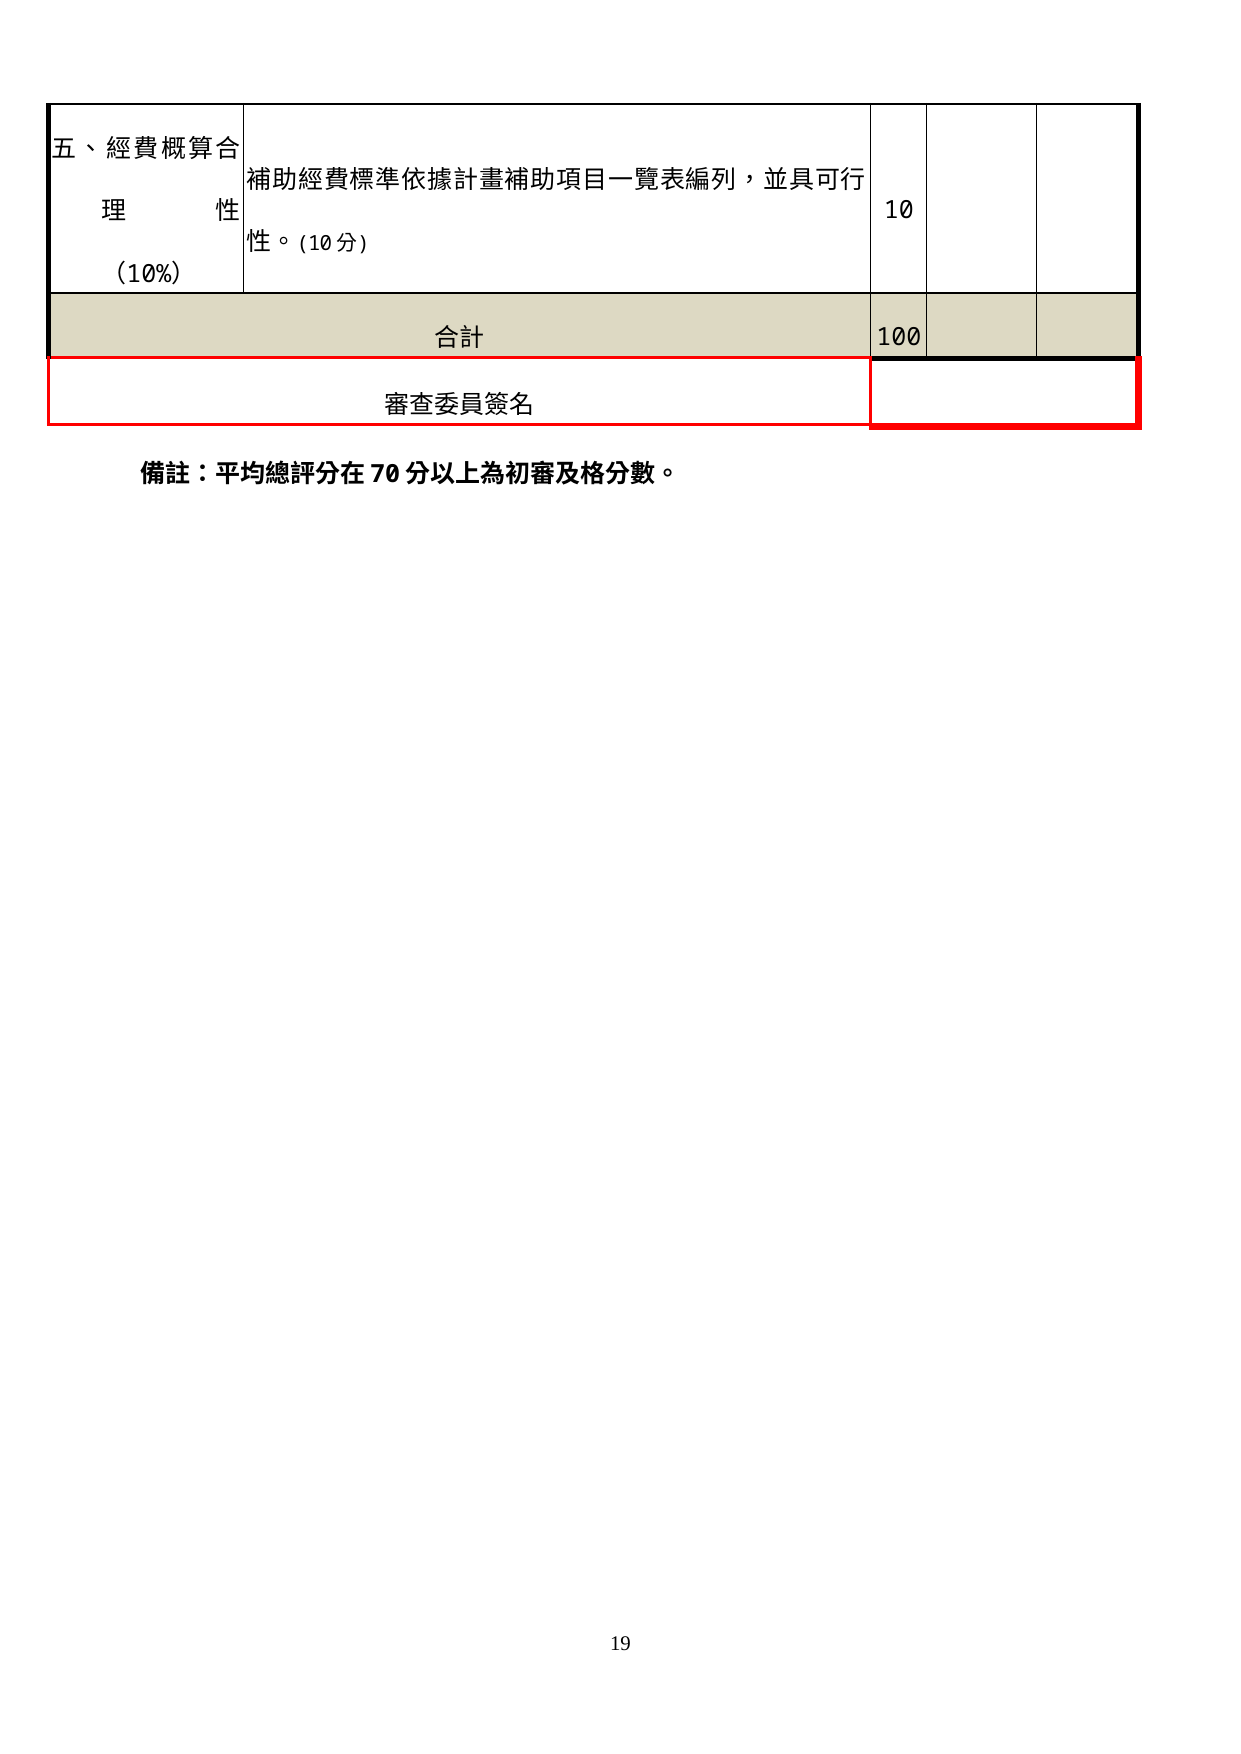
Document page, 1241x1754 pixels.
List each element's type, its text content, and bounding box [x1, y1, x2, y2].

table_cell [927, 105, 1036, 292]
text 備註：平均總評分在70分以上為初審及格分數。 [104, 429, 1240, 492]
table_cell 100 [871, 294, 926, 356]
table_cell [1037, 294, 1136, 356]
table_cell 補助經費標準依據計畫補助項目一覽表編列，並具可行性。(10分) [244, 105, 870, 292]
table_cell 10 [871, 105, 926, 292]
table_cell 審查委員簽名 [50, 359, 869, 423]
table_cell [1037, 105, 1136, 292]
table_cell 五、經費概算合理性（10%） [51, 105, 243, 292]
table_cell [872, 361, 1135, 423]
table_cell 合計 [51, 294, 870, 356]
table_cell [927, 294, 1036, 356]
